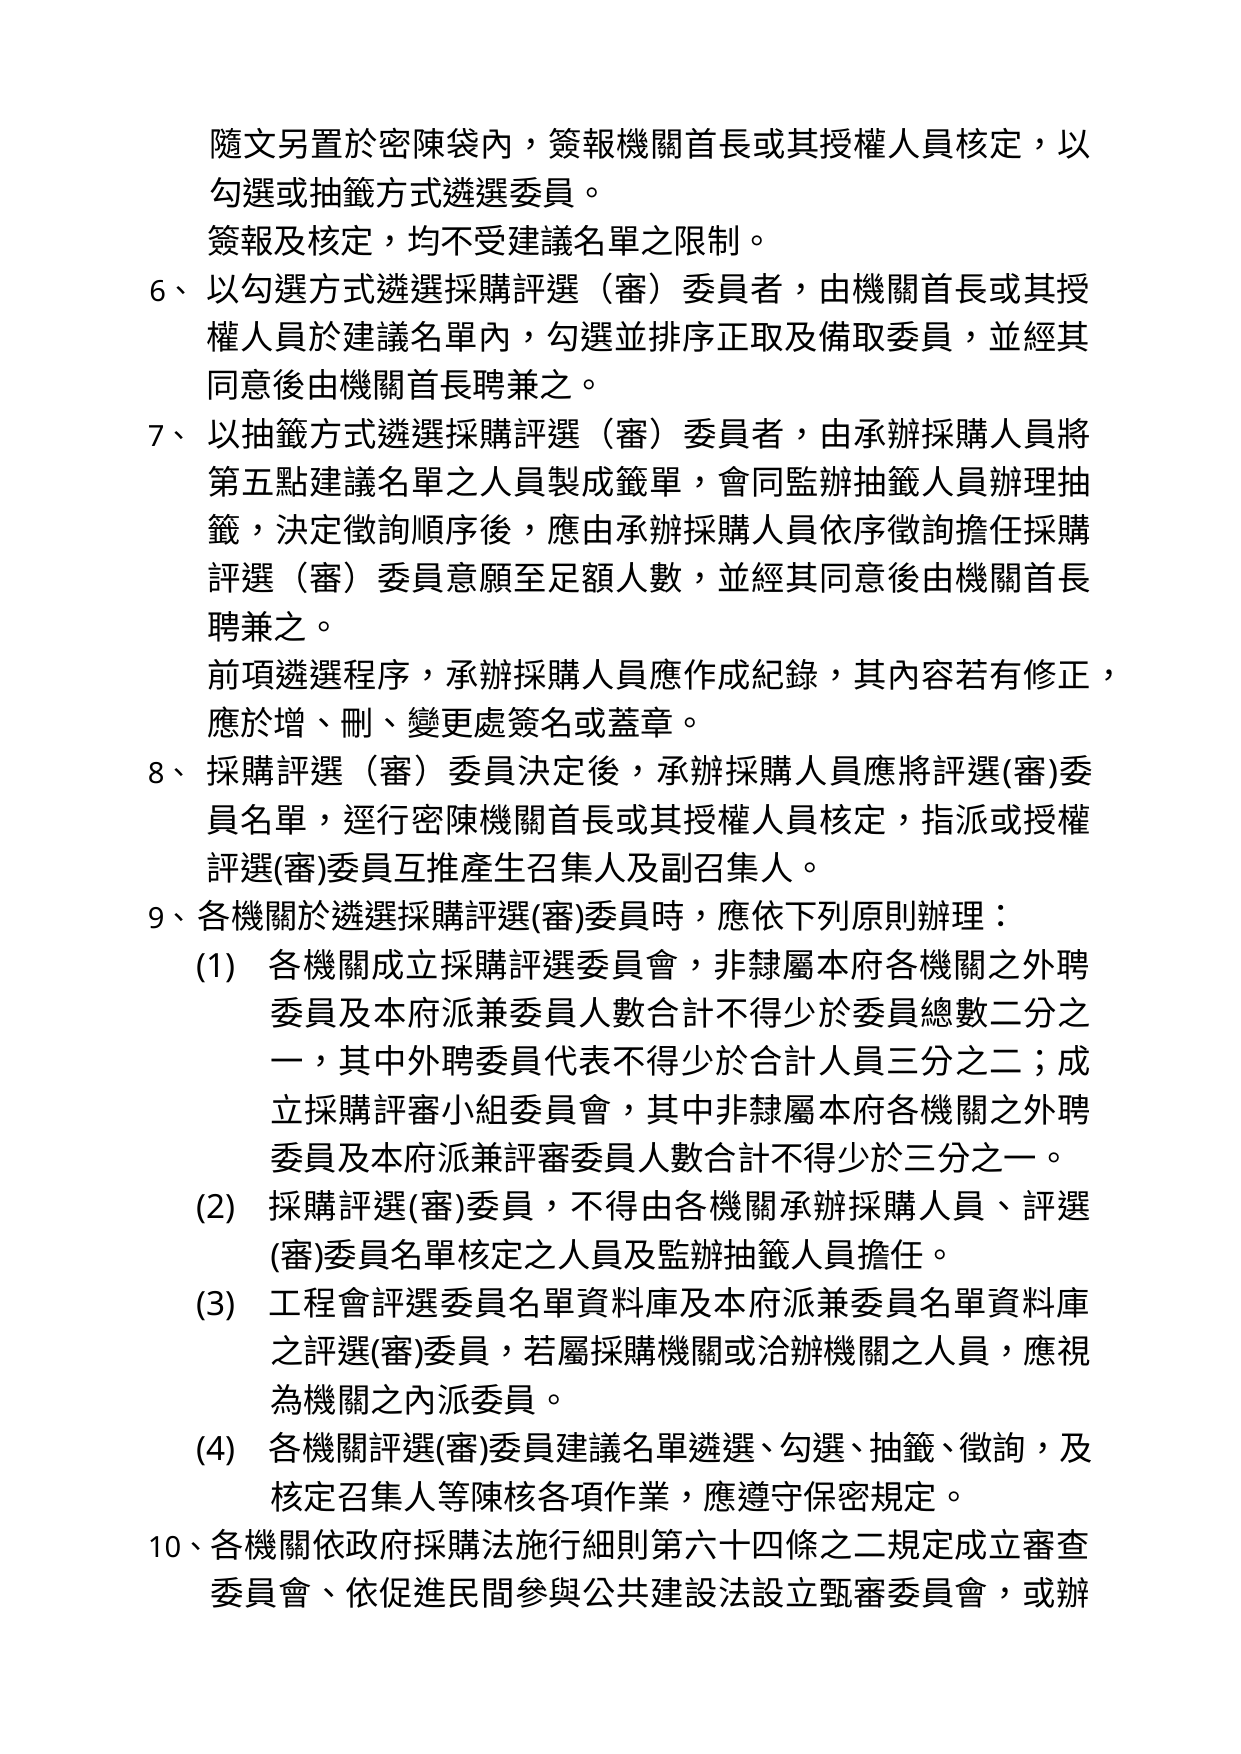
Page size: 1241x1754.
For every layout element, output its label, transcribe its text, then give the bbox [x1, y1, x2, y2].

list 工程會評選委員名單資料庫及本府派兼委員名單資料庫之評選(審)委員，若屬採購機關或洽辦機關之人員，應視為機關之內派委員。 [196, 1277, 1092, 1422]
list 以抽籤方式遴選採購評選（審）委員者，由承辦採購人員將第五點建議名單之人員製成籤單，會同監辦抽籤人員辦理抽籤，決定徵詢順序後，應由承辦採購人員依序徵詢擔任採購評選（審）委員意願至足額人數，並經其同意後由機關首長聘兼之。 [148, 407, 1092, 649]
list 以勾選方式遴選採購評選（審）委員者，由機關首長或其授權人員於建議名單內，勾選並排序正取及備取委員，並經其同意後由機關首長聘兼之。 [149, 263, 1092, 407]
text 簽報及核定，均不受建議名單之限制。 [207, 214, 1092, 263]
list 各機關成立採購評選委員會，非隸屬本府各機關之外聘委員及本府派兼委員人數合計不得少於委員總數二分之一，其中外聘委員代表不得少於合計人員三分之二；成立採購評審小組委員會，其中非隸屬本府各機關之外聘委員及本府派兼評審委員人數合計不得少於三分之一。 [196, 939, 1092, 1180]
text 隨文另置於密陳袋內，簽報機關首長或其授權人員核定，以勾選或抽籤方式遴選委員。 [207, 118, 1092, 214]
list 各機關依政府採購法施行細則第六十四條之二規定成立審查委員會、依促進民間參與公共建設法設立甄審委員會，或辦 [148, 1519, 1092, 1615]
list 各機關於遴選採購評選(審)委員時，應依下列原則辦理： [148, 890, 1092, 939]
list 各機關評選(審)委員建議名單遴選、勾選、抽籤、徵詢，及核定召集人等陳核各項作業，應遵守保密規定。 [196, 1422, 1092, 1519]
list 採購評選（審）委員決定後，承辦採購人員應將評選(審)委員名單，逕行密陳機關首長或其授權人員核定，指派或授權評選(審)委員互推產生召集人及副召集人。 [148, 745, 1092, 890]
text 前項遴選程序，承辦採購人員應作成紀錄，其內容若有修正，應於增、刪、變更處簽名或蓋章。 [207, 649, 1092, 745]
list 採購評選(審)委員，不得由各機關承辦採購人員、評選(審)委員名單核定之人員及監辦抽籤人員擔任。 [196, 1180, 1092, 1277]
